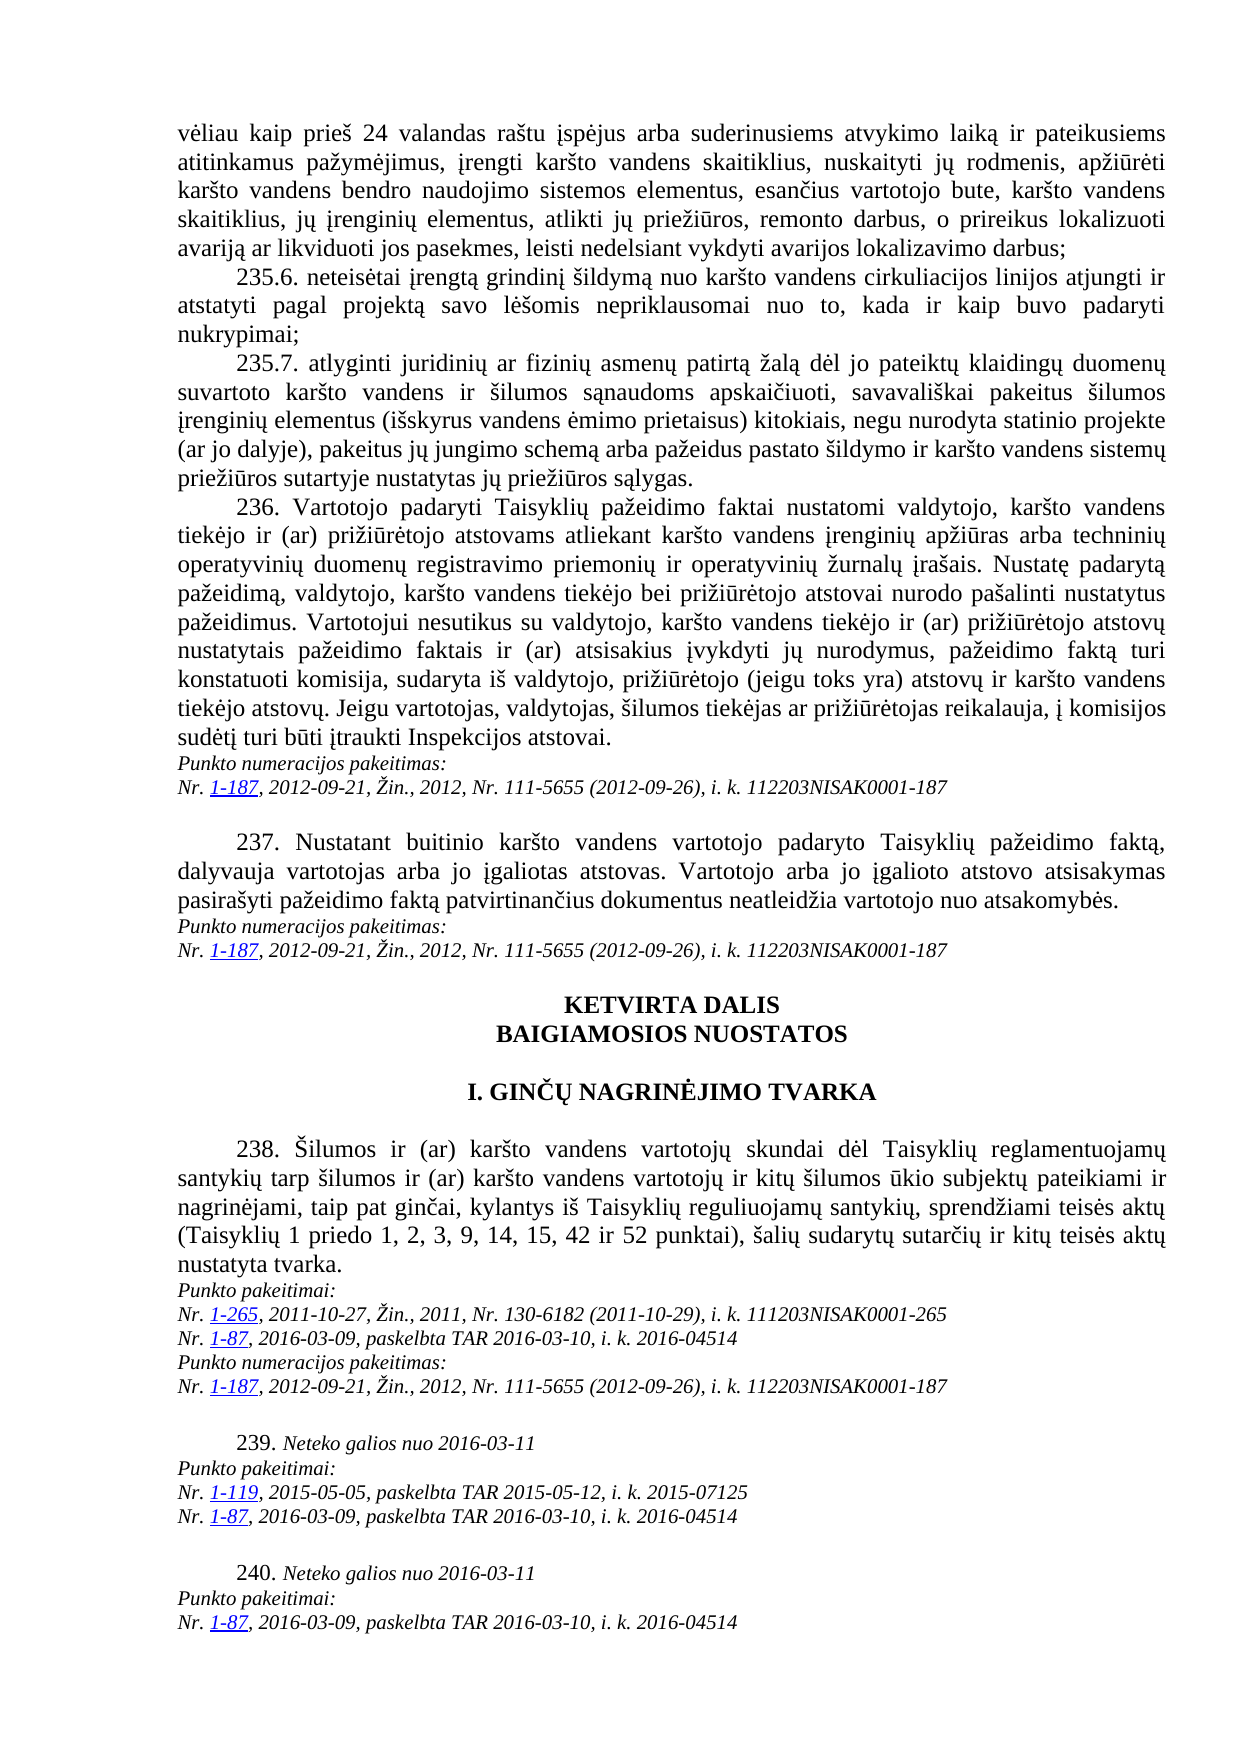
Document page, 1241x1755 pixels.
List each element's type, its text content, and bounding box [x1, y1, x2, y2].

text 238. Šilumos ir (ar) karšto vandens vartotojų skundai dėl Taisyklių reglamentuojamų santykių tarp šilumos ir (ar) karšto vandens vartotojų ir kitų šilumos ūkio subjektų pateikiami ir nagrinėjami, taip pat ginčai, kylantys iš Taisyklių reguliuojamų santykių, sprendžiami teisės aktų (Taisyklių 1 priedo 1, 2, 3, 9, 14, 15, 42 ir 52 punktai), šalių sudarytų sutarčių ir kitų teisės aktų nustatyta tvarka. [177, 1134, 1166, 1278]
text Nr. 1-187, 2012-09-21, Žin., 2012, Nr. 111-5655 (2012-09-26), i. k. 112203NISAK0001-187 [177, 938, 1166, 962]
text ketvirta DALIS [177, 991, 1166, 1019]
text 239. Neteko galios nuo 2016-03-11 [177, 1427, 1166, 1456]
text Nr. 1-87, 2016-03-09, paskelbta TAR 2016-03-10, i. k. 2016-04514 [177, 1610, 1166, 1634]
text Punkto numeracijos pakeitimas: [177, 1350, 1166, 1374]
text 236. Vartotojo padaryti Taisyklių pažeidimo faktai nustatomi valdytojo, karšto vandens tiekėjo ir (ar) prižiūrėtojo atstovams atliekant karšto vandens įrenginių apžiūras arba techninių operatyvinių duomenų registravimo priemonių ir operatyvinių žurnalų įrašais. Nustatę padarytą pažeidimą, valdytojo, karšto vandens tiekėjo bei prižiūrėtojo atstovai nurodo pašalinti nustatytus pažeidimus. Vartotojui nesutikus su valdytojo, karšto vandens tiekėjo ir (ar) prižiūrėtojo atstovų nustatytais pažeidimo faktais ir (ar) atsisakius įvykdyti jų nurodymus, pažeidimo faktą turi konstatuoti komisija, sudaryta iš valdytojo, prižiūrėtojo (jeigu toks yra) atstovų ir karšto vandens tiekėjo atstovų. Jeigu vartotojas, valdytojas, šilumos tiekėjas ar prižiūrėtojas reikalauja, į komisijos sudėtį turi būti įtraukti Inspekcijos atstovai. [177, 492, 1166, 751]
text Punkto numeracijos pakeitimas: [177, 751, 1166, 775]
text Punkto pakeitimai: [177, 1278, 1166, 1302]
text Nr. 1-87, 2016-03-09, paskelbta TAR 2016-03-10, i. k. 2016-04514 [177, 1326, 1166, 1350]
text Punkto pakeitimai: [177, 1586, 1166, 1610]
text 237. Nustatant buitinio karšto vandens vartotojo padaryto Taisyklių pažeidimo faktą, dalyvauja vartotojas arba jo įgaliotas atstovas. Vartotojo arba jo įgalioto atstovo atsisakymas pasirašyti pažeidimo faktą patvirtinančius dokumentus neatleidžia vartotojo nuo atsakomybės. [177, 827, 1166, 914]
text Nr. 1-87, 2016-03-09, paskelbta TAR 2016-03-10, i. k. 2016-04514 [177, 1504, 1166, 1528]
text Nr. 1-119, 2015-05-05, paskelbta TAR 2015-05-12, i. k. 2015-07125 [177, 1480, 1166, 1504]
text vėliau kaip prieš 24 valandas raštu įspėjus arba suderinusiems atvykimo laiką ir pateikusiems atitinkamus pažymėjimus, įrengti karšto vandens skaitiklius, nuskaityti jų rodmenis, apžiūrėti karšto vandens bendro naudojimo sistemos elementus, esančius vartotojo bute, karšto vandens skaitiklius, jų įrenginių elementus, atlikti jų priežiūros, remonto darbus, o prireikus lokalizuoti avariją ar likviduoti jos pasekmes, leisti nedelsiant vykdyti avarijos lokalizavimo darbus; [177, 118, 1166, 262]
text 235.7. atlyginti juridinių ar fizinių asmenų patirtą žalą dėl jo pateiktų klaidingų duomenų suvartoto karšto vandens ir šilumos sąnaudoms apskaičiuoti, savavališkai pakeitus šilumos įrenginių elementus (išskyrus vandens ėmimo prietaisus) kitokiais, negu nurodyta statinio projekte (ar jo dalyje), pakeitus jų jungimo schemą arba pažeidus pastato šildymo ir karšto vandens sistemų priežiūros sutartyje nustatytas jų priežiūros sąlygas. [177, 348, 1166, 492]
text Nr. 1-265, 2011-10-27, Žin., 2011, Nr. 130-6182 (2011-10-29), i. k. 111203NISAK0001-265 [177, 1302, 1166, 1326]
text Nr. 1-187, 2012-09-21, Žin., 2012, Nr. 111-5655 (2012-09-26), i. k. 112203NISAK0001-187 [177, 1374, 1166, 1398]
text bAIGIAMOSIOS NUOSTATOS [177, 1019, 1166, 1048]
text Punkto pakeitimai: [177, 1456, 1166, 1480]
text 240. Neteko galios nuo 2016-03-11 [177, 1557, 1166, 1586]
text Nr. 1-187, 2012-09-21, Žin., 2012, Nr. 111-5655 (2012-09-26), i. k. 112203NISAK0001-187 [177, 775, 1166, 799]
text Punkto numeracijos pakeitimas: [177, 914, 1166, 938]
text 235.6. neteisėtai įrengtą grindinį šildymą nuo karšto vandens cirkuliacijos linijos atjungti ir atstatyti pagal projektą savo lėšomis nepriklausomai nuo to, kada ir kaip buvo padaryti nukrypimai; [177, 262, 1166, 348]
text i. GINČŲ NAGRINĖJIMO TVARKA [177, 1077, 1166, 1106]
